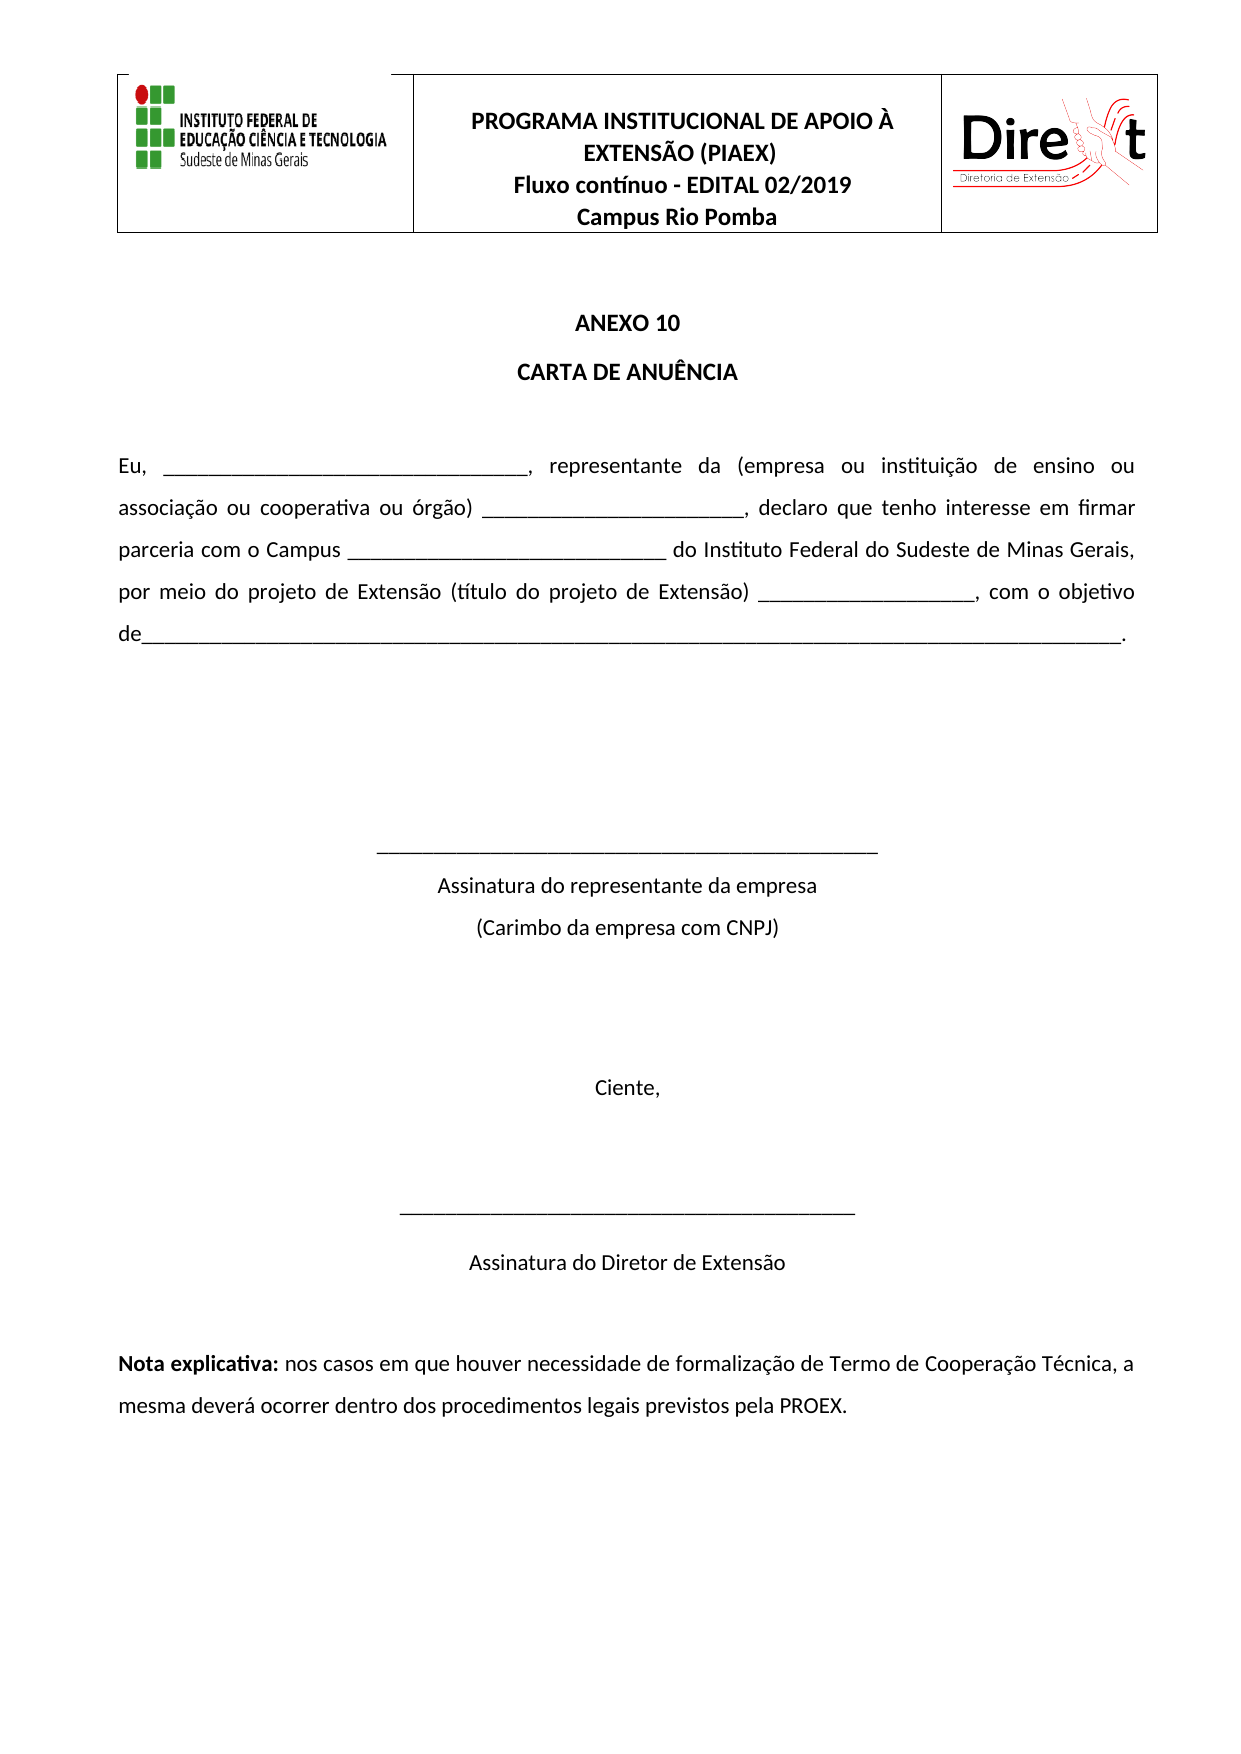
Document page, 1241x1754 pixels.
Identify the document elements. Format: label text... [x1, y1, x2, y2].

text ________________________________________ [118, 1190, 1137, 1218]
text (Carimbo da empresa com CNPJ) [118, 913, 1137, 941]
text ____________________________________________ [118, 829, 1137, 857]
picture [952, 98, 1147, 189]
text Assinatura do Diretor de Extensão [118, 1248, 1137, 1277]
text Eu, ________________________________, representante da (empresa ou instituição de ensino ou associação ou cooperativa ou órgão) _______________________, declaro que tenho interesse em firmar parceria com o Campus ____________________________ do Instituto Federal do Sudeste de Minas Gerais, por meio do projeto de Extensão (título do projeto de Extensão) ___________________, com o objetivo de______________________________________________________________________________________. [118, 452, 1137, 647]
text Nota explicativa: nos casos em que houver necessidade de formalização de Termo de Cooperação Técnica, a mesma deverá ocorrer dentro dos procedimentos legais previstos pela PROEX. [118, 1349, 1137, 1419]
text Assinatura do representante da empresa [118, 871, 1137, 899]
text ANEXO 10 [118, 307, 1137, 338]
text CARTA DE ANUÊNCIA [118, 356, 1137, 387]
text Ciente, [118, 1073, 1137, 1101]
